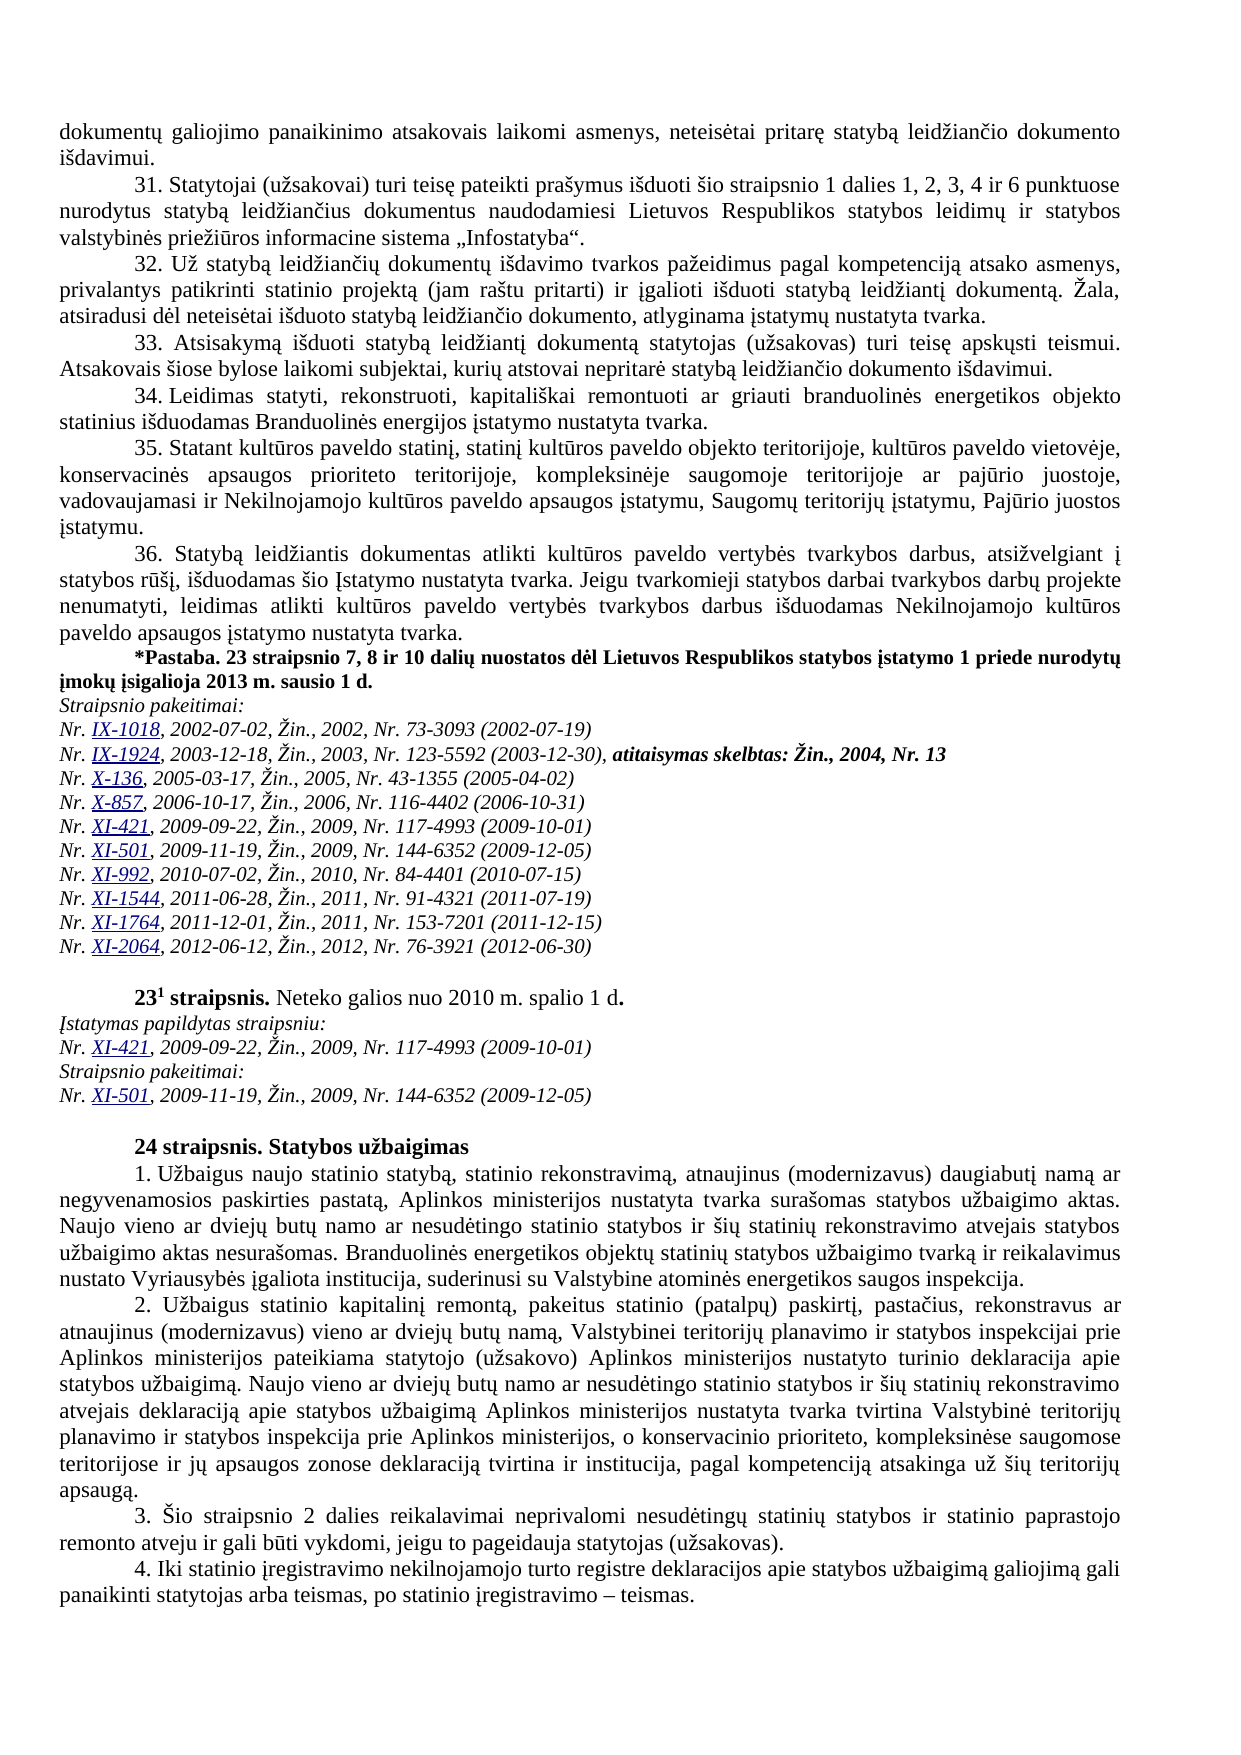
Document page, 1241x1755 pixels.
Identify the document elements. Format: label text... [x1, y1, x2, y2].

text 3. Šio straipsnio 2 dalies reikalavimai neprivalomi nesudėtingų statinių statybos ir statinio paprastojo remonto atveju ir gali būti vykdomi, jeigu to pageidauja statytojas (užsakovas). [59, 1502, 1122, 1555]
text 36. Statybą leidžiantis dokumentas atlikti kultūros paveldo vertybės tvarkybos darbus, atsižvelgiant į statybos rūšį, išduodamas šio Įstatymo nustatyta tvarka. Jeigu tvarkomieji statybos darbai tvarkybos darbų projekte nenumatyti, leidimas atlikti kultūros paveldo vertybės tvarkybos darbus išduodamas Nekilnojamojo kultūros paveldo apsaugos įstatymo nustatyta tvarka. [59, 540, 1122, 645]
text dokumentų galiojimo panaikinimo atsakovais laikomi asmenys, neteisėtai pritarę statybą leidžiančio dokumento išdavimui. [59, 118, 1122, 171]
text Įstatymas papildytas straipsniu: [59, 1011, 1122, 1035]
text Nr. IX-1924, 2003-12-18, Žin., 2003, Nr. 123-5592 (2003-12-30), atitaisymas skelbtas: Žin., 2004, Nr. 13 [59, 741, 1122, 766]
text 32. Už statybą leidžiančių dokumentų išdavimo tvarkos pažeidimus pagal kompetenciją atsako asmenys, privalantys patikrinti statinio projektą (jam raštu pritarti) ir įgalioti išduoti statybą leidžiantį dokumentą. Žala, atsiradusi dėl neteisėtai išduoto statybą leidžiančio dokumento, atlyginama įstatymų nustatyta tvarka. [59, 250, 1122, 329]
text 231 straipsnis. Neteko galios nuo 2010 m. spalio 1 d. [59, 984, 1122, 1011]
text Nr. XI-1544, 2011-06-28, Žin., 2011, Nr. 91-4321 (2011-07-19) [59, 886, 1122, 910]
text Nr. X-857, 2006-10-17, Žin., 2006, Nr. 116-4402 (2006-10-31) [59, 789, 1122, 814]
text 33. Atsisakymą išduoti statybą leidžiantį dokumentą statytojas (užsakovas) turi teisę apskųsti teismui. Atsakovais šiose bylose laikomi subjektai, kurių atstovai nepritarė statybą leidžiančio dokumento išdavimui. [59, 329, 1122, 382]
text Nr. XI-2064, 2012-06-12, Žin., 2012, Nr. 76-3921 (2012-06-30) [59, 934, 1122, 958]
text 34. Leidimas statyti, rekonstruoti, kapitališkai remontuoti ar griauti branduolinės energetikos objekto statinius išduodamas Branduolinės energijos įstatymo nustatyta tvarka. [59, 382, 1123, 434]
text Nr. IX-1018, 2002-07-02, Žin., 2002, Nr. 73-3093 (2002-07-19) [59, 717, 1122, 741]
text *Pastaba. 23 straipsnio 7, 8 ir 10 dalių nuostatos dėl Lietuvos Respublikos statybos įstatymo 1 priede nurodytų įmokų įsigalioja 2013 m. sausio 1 d. [59, 645, 1122, 693]
text 1. Užbaigus naujo statinio statybą, statinio rekonstravimą, atnaujinus (modernizavus) daugiabutį namą ar negyvenamosios paskirties pastatą, Aplinkos ministerijos nustatyta tvarka surašomas statybos užbaigimo aktas. Naujo vieno ar dviejų butų namo ar nesudėtingo statinio statybos ir šių statinių rekonstravimo atvejais statybos užbaigimo aktas nesurašomas. Branduolinės energetikos objektų statinių statybos užbaigimo tvarką ir reikalavimus nustato Vyriausybės įgaliota institucija, suderinusi su Valstybine atominės energetikos saugos inspekcija. [59, 1160, 1122, 1291]
text Nr. XI-501, 2009-11-19, Žin., 2009, Nr. 144-6352 (2009-12-05) [59, 1083, 1122, 1107]
text Nr. XI-992, 2010-07-02, Žin., 2010, Nr. 84-4401 (2010-07-15) [59, 862, 1122, 886]
text Nr. XI-421, 2009-09-22, Žin., 2009, Nr. 117-4993 (2009-10-01) [59, 814, 1122, 838]
text Straipsnio pakeitimai: [59, 1059, 1122, 1083]
text 31. Statytojai (užsakovai) turi teisę pateikti prašymus išduoti šio straipsnio 1 dalies 1, 2, 3, 4 ir 6 punktuose nurodytus statybą leidžiančius dokumentus naudodamiesi Lietuvos Respublikos statybos leidimų ir statybos valstybinės priežiūros informacine sistema „Infostatyba“. [59, 171, 1122, 250]
text 2. Užbaigus statinio kapitalinį remontą, pakeitus statinio (patalpų) paskirtį, pastačius, rekonstravus ar atnaujinus (modernizavus) vieno ar dviejų butų namą, Valstybinei teritorijų planavimo ir statybos inspekcijai prie Aplinkos ministerijos pateikiama statytojo (užsakovo) Aplinkos ministerijos nustatyto turinio deklaracija apie statybos užbaigimą. Naujo vieno ar dviejų butų namo ar nesudėtingo statinio statybos ir šių statinių rekonstravimo atvejais deklaraciją apie statybos užbaigimą Aplinkos ministerijos nustatyta tvarka tvirtina Valstybinė teritorijų planavimo ir statybos inspekcija prie Aplinkos ministerijos, o konservacinio prioriteto, kompleksinėse saugomose teritorijose ir jų apsaugos zonose deklaraciją tvirtina ir institucija, pagal kompetenciją atsakinga už šių teritorijų apsaugą. [59, 1291, 1122, 1502]
text Straipsnio pakeitimai: [59, 693, 1122, 717]
text Nr. X-136, 2005-03-17, Žin., 2005, Nr. 43-1355 (2005-04-02) [59, 766, 1122, 789]
text Nr. XI-1764, 2011-12-01, Žin., 2011, Nr. 153-7201 (2011-12-15) [59, 910, 1122, 934]
text 35. Statant kultūros paveldo statinį, statinį kultūros paveldo objekto teritorijoje, kultūros paveldo vietovėje, konservacinės apsaugos prioriteto teritorijoje, kompleksinėje saugomoje teritorijoje ar pajūrio juostoje, vadovaujamasi ir Nekilnojamojo kultūros paveldo apsaugos įstatymu, Saugomų teritorijų įstatymu, Pajūrio juostos įstatymu. [59, 434, 1122, 540]
text Nr. XI-501, 2009-11-19, Žin., 2009, Nr. 144-6352 (2009-12-05) [59, 838, 1122, 862]
text Nr. XI-421, 2009-09-22, Žin., 2009, Nr. 117-4993 (2009-10-01) [59, 1035, 1122, 1059]
text 24 straipsnis. Statybos užbaigimas [59, 1133, 1122, 1160]
text 4. Iki statinio įregistravimo nekilnojamojo turto registre deklaracijos apie statybos užbaigimą galiojimą gali panaikinti statytojas arba teismas, po statinio įregistravimo – teismas. [59, 1555, 1122, 1608]
